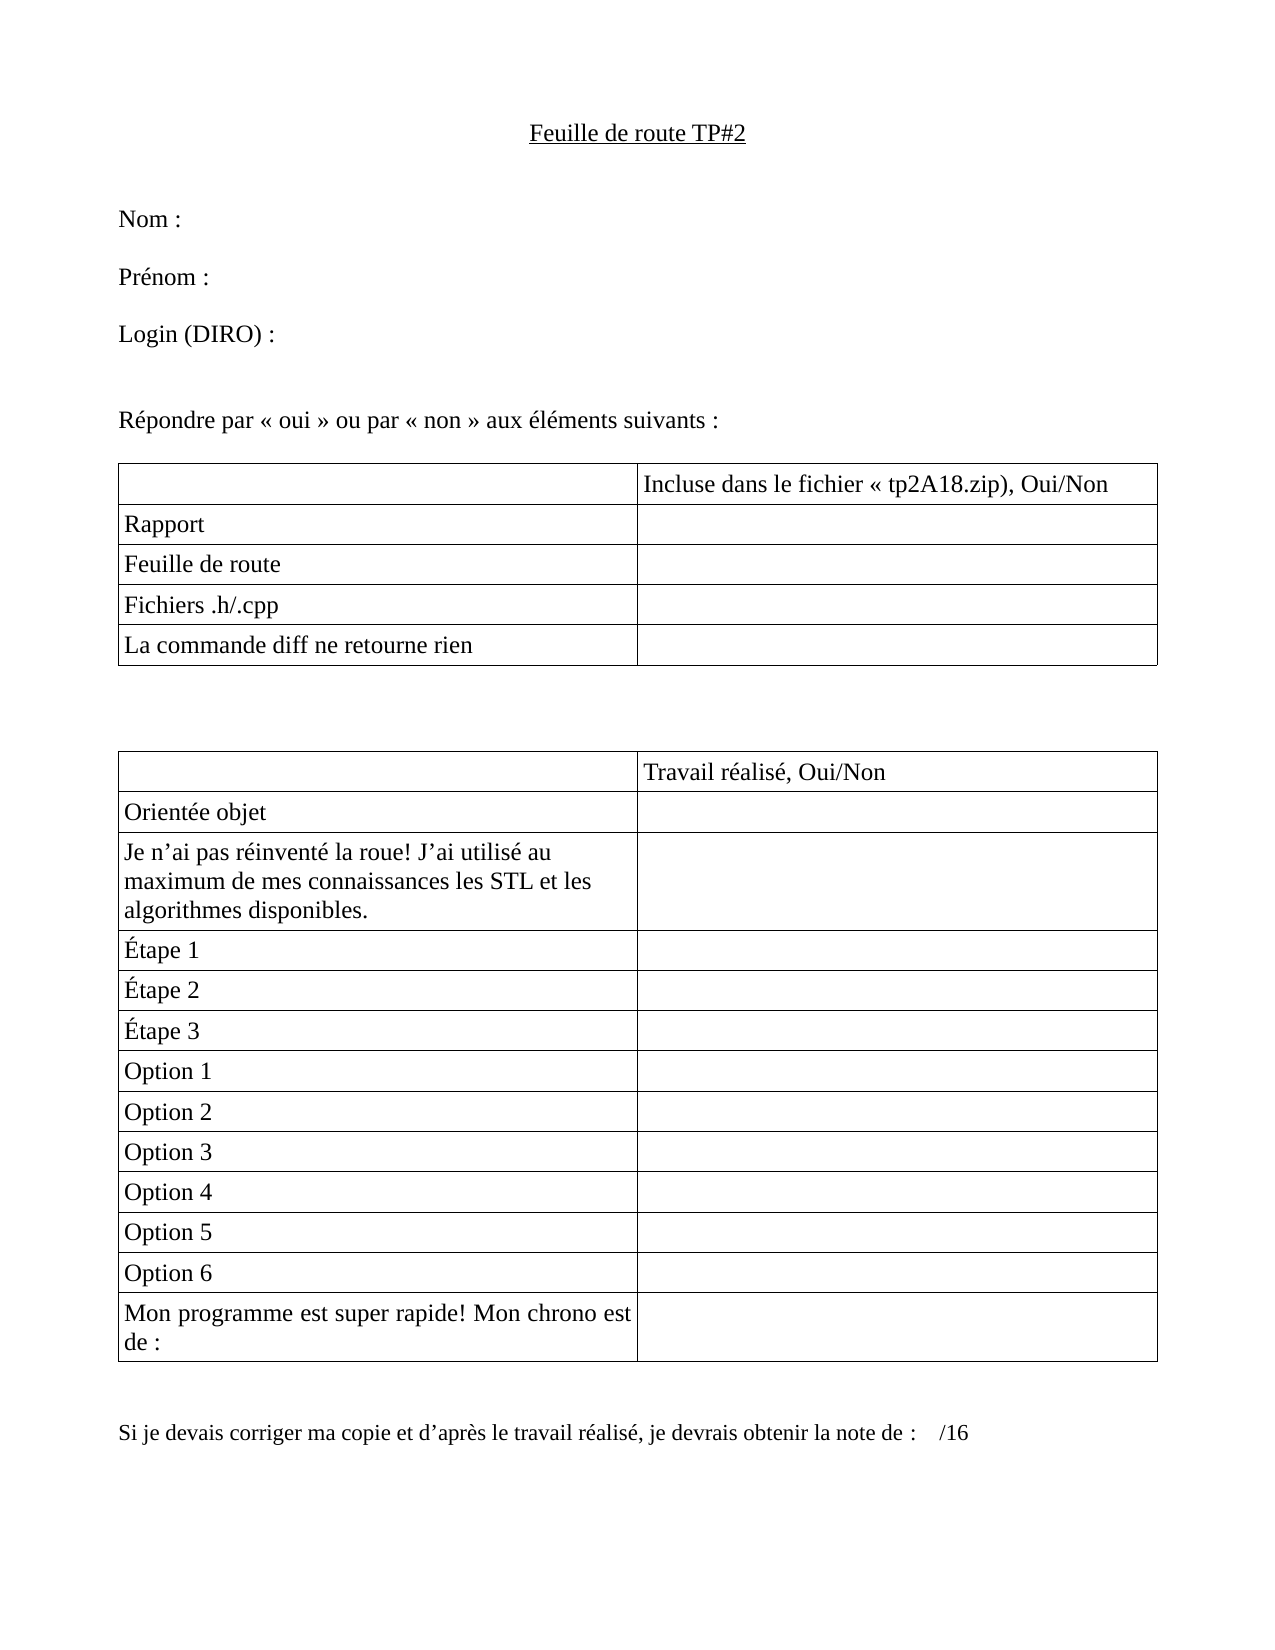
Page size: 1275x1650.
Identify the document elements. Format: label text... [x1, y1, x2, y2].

table_cell Étape 2 [119, 971, 637, 1010]
table_cell Mon programme est super rapide! Mon chrono est de : [119, 1293, 637, 1361]
table_cell [638, 1011, 1157, 1050]
table_cell [638, 931, 1157, 970]
text Si je devais corriger ma copie et d’après le travail réalisé, je devrais obtenir la note de : /16 [118, 1419, 1157, 1445]
table_header Travail réalisé, Oui/Non [638, 752, 1157, 791]
table_cell Étape 1 [119, 931, 637, 970]
text Feuille de route TP#2 [118, 118, 1157, 147]
text Répondre par « oui » ou par « non » aux éléments suivants : [118, 406, 1157, 434]
table_cell [638, 1051, 1157, 1091]
table_cell Fichiers .h/.cpp [119, 585, 637, 624]
table_cell [638, 585, 1157, 624]
table_cell Rapport [119, 505, 637, 544]
table_header [119, 752, 637, 791]
table_cell Je n’ai pas réinventé la roue! J’ai utilisé au maximum de mes connaissances les STL et les algorithmes disponibles. [119, 833, 637, 929]
text Login (DIRO) : [118, 319, 1157, 348]
table_cell Feuille de route [119, 545, 637, 584]
table_cell [638, 971, 1157, 1010]
table_cell [638, 625, 1157, 665]
table_cell [638, 1253, 1157, 1292]
table_cell [638, 1293, 1157, 1361]
table_header Incluse dans le fichier « tp2A18.zip), Oui/Non [638, 464, 1157, 503]
text Prénom : [118, 262, 1157, 291]
table_cell [638, 1172, 1157, 1212]
table_cell Option 1 [119, 1051, 637, 1091]
table_cell Option 4 [119, 1172, 637, 1212]
table_cell Étape 3 [119, 1011, 637, 1050]
table_cell Orientée objet [119, 792, 637, 832]
table_cell [638, 792, 1157, 832]
table_cell [638, 545, 1157, 584]
table_cell Option 2 [119, 1092, 637, 1131]
table_cell Option 5 [119, 1213, 637, 1252]
table_cell [638, 1132, 1157, 1171]
table_cell [638, 505, 1157, 544]
table_cell [638, 1092, 1157, 1131]
table_cell La commande diff ne retourne rien [119, 625, 637, 665]
table_cell [638, 833, 1157, 929]
table_cell Option 6 [119, 1253, 637, 1292]
text Nom : [118, 204, 1157, 233]
table_cell [638, 1213, 1157, 1252]
table_header [119, 464, 637, 503]
table_cell Option 3 [119, 1132, 637, 1171]
